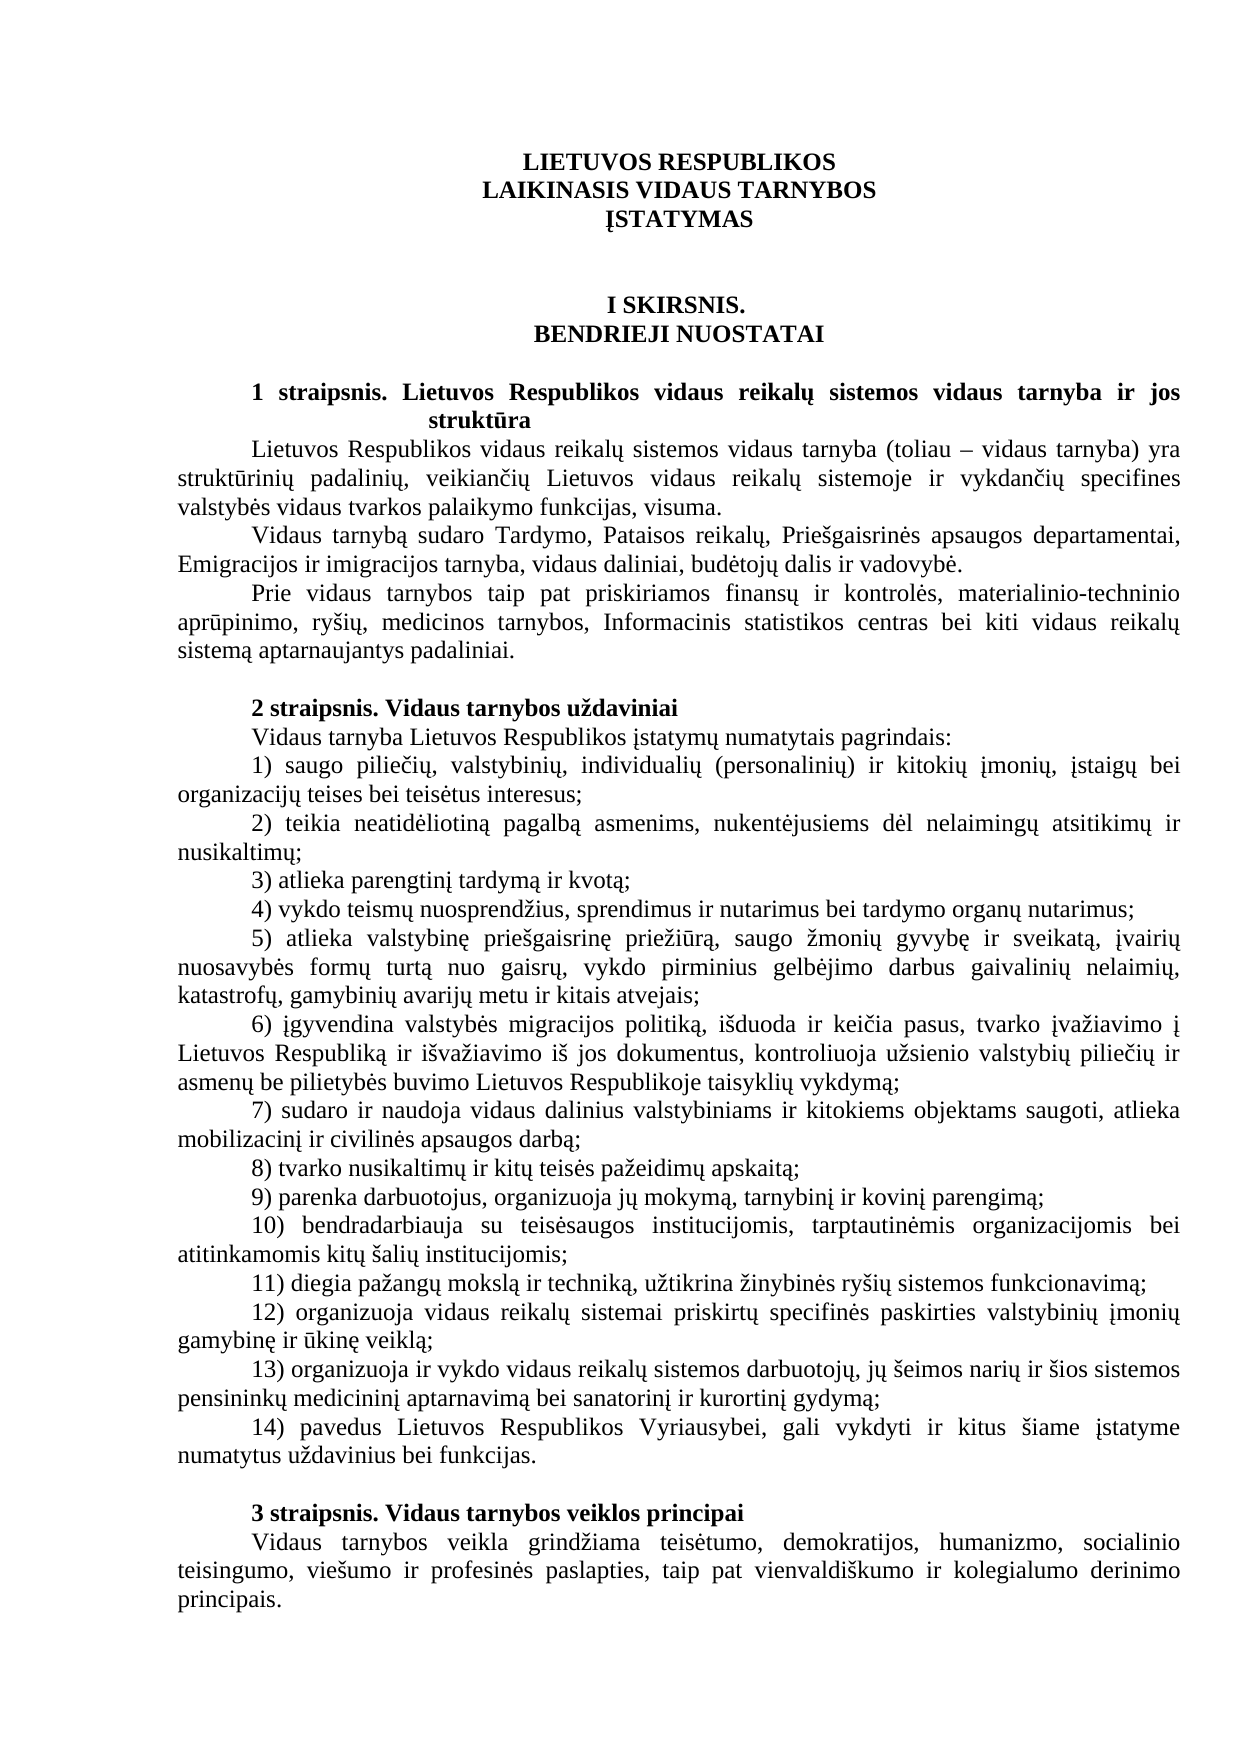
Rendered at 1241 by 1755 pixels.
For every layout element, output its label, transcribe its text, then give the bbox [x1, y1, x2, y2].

text 3) atlieka parengtinį tardymą ir kvotą; [177, 866, 1181, 894]
text 13) organizuoja ir vykdo vidaus reikalų sistemos darbuotojų, jų šeimos narių ir šios sistemos pensininkų medicininį aptarnavimą bei sanatorinį ir kurortinį gydymą; [177, 1354, 1181, 1412]
text 7) sudaro ir naudoja vidaus dalinius valstybiniams ir kitokiems objektams saugoti, atlieka mobilizacinį ir civilinės apsaugos darbą; [177, 1096, 1181, 1153]
text 10) bendradarbiauja su teisėsaugos institucijomis, tarptautinėmis organizacijomis bei atitinkamomis kitų šalių institucijomis; [177, 1211, 1181, 1268]
text Prie vidaus tarnybos taip pat priskiriamos finansų ir kontrolės, materialinio-techninio aprūpinimo, ryšių, medicinos tarnybos, Informacinis statistikos centras bei kiti vidaus reikalų sistemą aptarnaujantys padaliniai. [177, 578, 1181, 664]
text 5) atlieka valstybinę priešgaisrinę priežiūrą, saugo žmonių gyvybę ir sveikatą, įvairių nuosavybės formų turtą nuo gaisrų, vykdo pirminius gelbėjimo darbus gaivalinių nelaimių, katastrofų, gamybinių avarijų metu ir kitais atvejais; [177, 923, 1181, 1009]
text Vidaus tarnyba Lietuvos Respublikos įstatymų numatytais pagrindais: [177, 722, 1181, 751]
text 6) įgyvendina valstybės migracijos politiką, išduoda ir keičia pasus, tvarko įvažiavimo į Lietuvos Respubliką ir išvažiavimo iš jos dokumentus, kontroliuoja užsienio valstybių piliečių ir asmenų be pilietybės buvimo Lietuvos Respublikoje taisyklių vykdymą; [177, 1009, 1181, 1096]
text ĮSTATYMAS [177, 204, 1181, 233]
text Vidaus tarnybą sudaro Tardymo, Pataisos reikalų, Priešgaisrinės apsaugos departamentai, Emigracijos ir imigracijos tarnyba, vidaus daliniai, budėtojų dalis ir vadovybė. [177, 521, 1181, 578]
text LAIKINASIS VIDAUS TARNYBOS [177, 176, 1181, 204]
text 2) teikia neatidėliotiną pagalbą asmenims, nukentėjusiems dėl nelaimingų atsitikimų ir nusikaltimų; [177, 808, 1181, 866]
text 14) pavedus Lietuvos Respublikos Vyriausybei, gali vykdyti ir kitus šiame įstatyme numatytus uždavinius bei funkcijas. [177, 1412, 1181, 1469]
text LIETUVOS RESPUBLIKOS [177, 147, 1181, 176]
text 9) parenka darbuotojus, organizuoja jų mokymą, tarnybinį ir kovinį parengimą; [177, 1182, 1181, 1211]
text I SKIRSNIS. [177, 291, 1181, 319]
text 3 straipsnis. Vidaus tarnybos veiklos principai [177, 1498, 1181, 1527]
text 2 straipsnis. Vidaus tarnybos uždaviniai [177, 693, 1181, 722]
text BENDRIEJI NUOSTATAI [177, 319, 1181, 348]
text 1 straipsnis. Lietuvos Respublikos vidaus reikalų sistemos vidaus tarnyba ir jos struktūra [251, 377, 1181, 434]
text 12) organizuoja vidaus reikalų sistemai priskirtų specifinės paskirties valstybinių įmonių gamybinę ir ūkinę veiklą; [177, 1297, 1181, 1354]
text 11) diegia pažangų mokslą ir techniką, užtikrina žinybinės ryšių sistemos funkcionavimą; [177, 1268, 1181, 1297]
text 8) tvarko nusikaltimų ir kitų teisės pažeidimų apskaitą; [177, 1153, 1181, 1182]
text 1) saugo piliečių, valstybinių, individualių (personalinių) ir kitokių įmonių, įstaigų bei organizacijų teises bei teisėtus interesus; [177, 751, 1181, 808]
text Vidaus tarnybos veikla grindžiama teisėtumo, demokratijos, humanizmo, socialinio teisingumo, viešumo ir profesinės paslapties, taip pat vienvaldiškumo ir kolegialumo derinimo principais. [177, 1527, 1181, 1613]
text 4) vykdo teismų nuosprendžius, sprendimus ir nutarimus bei tardymo organų nutarimus; [177, 894, 1181, 923]
text Lietuvos Respublikos vidaus reikalų sistemos vidaus tarnyba (toliau – vidaus tarnyba) yra struktūrinių padalinių, veikiančių Lietuvos vidaus reikalų sistemoje ir vykdančių specifines valstybės vidaus tvarkos palaikymo funkcijas, visuma. [177, 434, 1181, 521]
